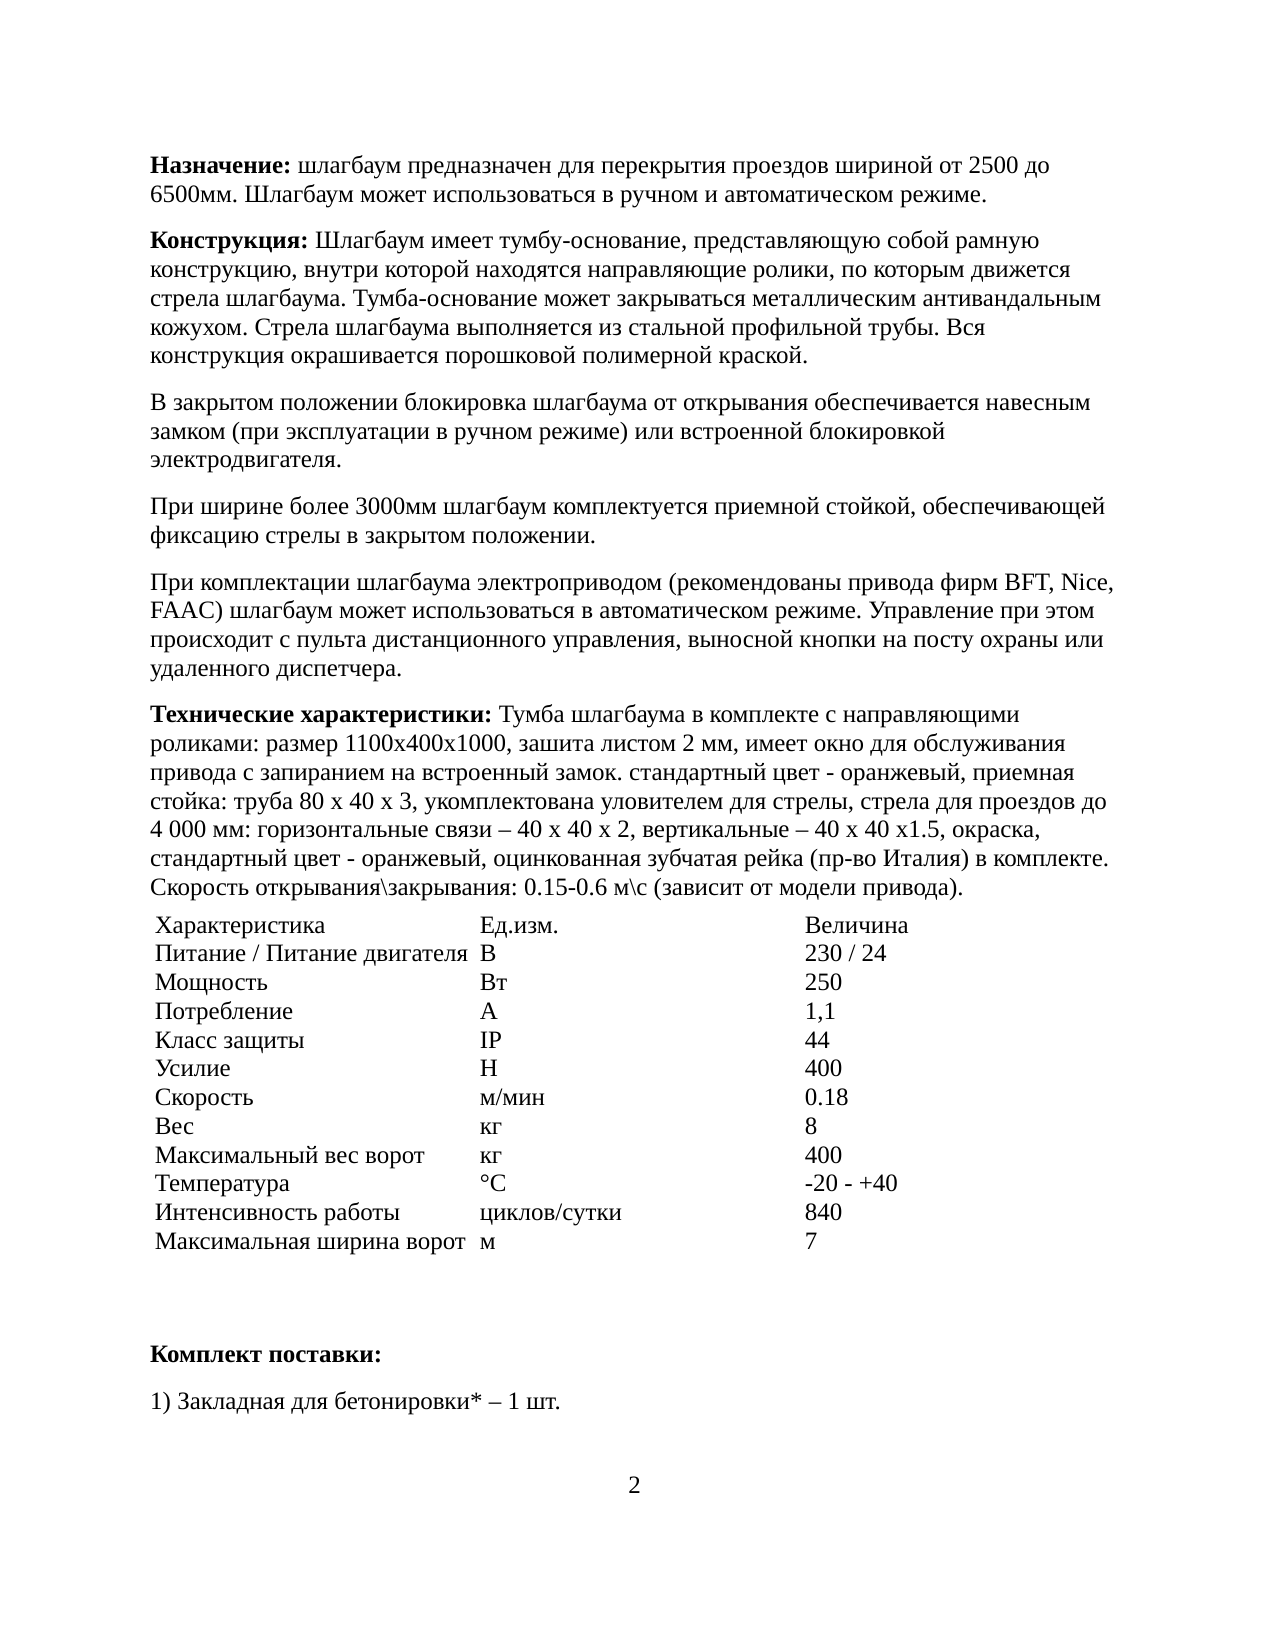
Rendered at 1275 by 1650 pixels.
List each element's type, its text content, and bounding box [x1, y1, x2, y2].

text В закрытом положении блокировка шлагбаума от открывания обеспечивается навесным замком (при эксплуатации в ручном режиме) или встроенной блокировкой электродвигателя. [150, 387, 1125, 473]
table_cell Н [475, 1054, 800, 1082]
text Комплект поставки: [150, 1339, 1125, 1368]
table_cell м/мин [475, 1082, 800, 1111]
table_header Характеристика [150, 910, 475, 938]
table_cell °C [475, 1169, 800, 1197]
table_cell IP [475, 1025, 800, 1053]
table_cell Питание / Питание двигателя [150, 939, 475, 967]
table_cell 7 [800, 1226, 1125, 1255]
table_cell -20 - +40 [800, 1169, 1125, 1197]
table_cell 400 [800, 1054, 1125, 1082]
table_cell Максимальный вес ворот [150, 1140, 475, 1168]
table_cell 230 / 24 [800, 939, 1125, 967]
table_cell 8 [800, 1111, 1125, 1140]
table_cell Мощность [150, 967, 475, 996]
table_cell кг [475, 1140, 800, 1168]
table_cell 250 [800, 967, 1125, 996]
text 1) Закладная для бетонировки* – 1 шт. [150, 1386, 1125, 1414]
table_cell циклов/сутки [475, 1197, 800, 1226]
table_cell 840 [800, 1197, 1125, 1226]
table_cell Температура [150, 1169, 475, 1197]
table_cell Вт [475, 967, 800, 996]
text При комплектации шлагбаума электроприводом (рекомендованы привода фирм BFT, Nice, FAAC) шлагбаум может использоваться в автоматическом режиме. Управление при этом происходит с пульта дистанционного управления, выносной кнопки на посту охраны или удаленного диспетчера. [150, 567, 1125, 682]
table_header Ед.изм. [475, 910, 800, 938]
text Конструкция: Шлагбаум имеет тумбу-основание, представляющую собой рамную конструкцию, внутри которой находятся направляющие ролики, по которым движется стрела шлагбаума. Тумба-основание может закрываться металлическим антивандальным кожухом. Стрела шлагбаума выполняется из стальной профильной трубы. Вся конструкция окрашивается порошковой полимерной краской. [150, 225, 1125, 369]
table_cell Скорость [150, 1082, 475, 1111]
table_cell 1,1 [800, 996, 1125, 1025]
table_header Величина [800, 910, 1125, 938]
text Технические характеристики: Тумба шлагбаума в комплекте с направляющими роликами: размер 1100х400х1000, зашита листом 2 мм, имеет окно для обслуживания привода с запиранием на встроенный замок. стандартный цвет - оранжевый, приемная стойка: труба 80 х 40 х 3, укомплектована уловителем для стрелы, стрела для проездов до 4 000 мм: горизонтальные связи – 40 х 40 х 2, вертикальные – 40 х 40 х1.5, окраска, стандартный цвет - оранжевый, оцинкованная зубчатая рейка (пр-во Италия) в комплекте. Скорость открывания\закрывания: 0.15-0.6 м\с (зависит от модели привода). [150, 699, 1125, 901]
table_cell В [475, 939, 800, 967]
table_cell 0.18 [800, 1082, 1125, 1111]
table_cell А [475, 996, 800, 1025]
table_cell Усилие [150, 1054, 475, 1082]
table_cell Потребление [150, 996, 475, 1025]
text Назначение: шлагбаум предназначен для перекрытия проездов шириной от 2500 до 6500мм. Шлагбаум может использоваться в ручном и автоматическом режиме. [150, 150, 1125, 207]
table_cell Максимальная ширина ворот [150, 1226, 475, 1255]
table_cell 44 [800, 1025, 1125, 1053]
table_cell Интенсивность работы [150, 1197, 475, 1226]
table_cell м [475, 1226, 800, 1255]
table_cell Класс защиты [150, 1025, 475, 1053]
table_cell 400 [800, 1140, 1125, 1168]
table_cell Вес [150, 1111, 475, 1140]
table_cell кг [475, 1111, 800, 1140]
text При ширине более 3000мм шлагбаум комплектуется приемной стойкой, обеспечивающей фиксацию стрелы в закрытом положении. [150, 491, 1125, 549]
